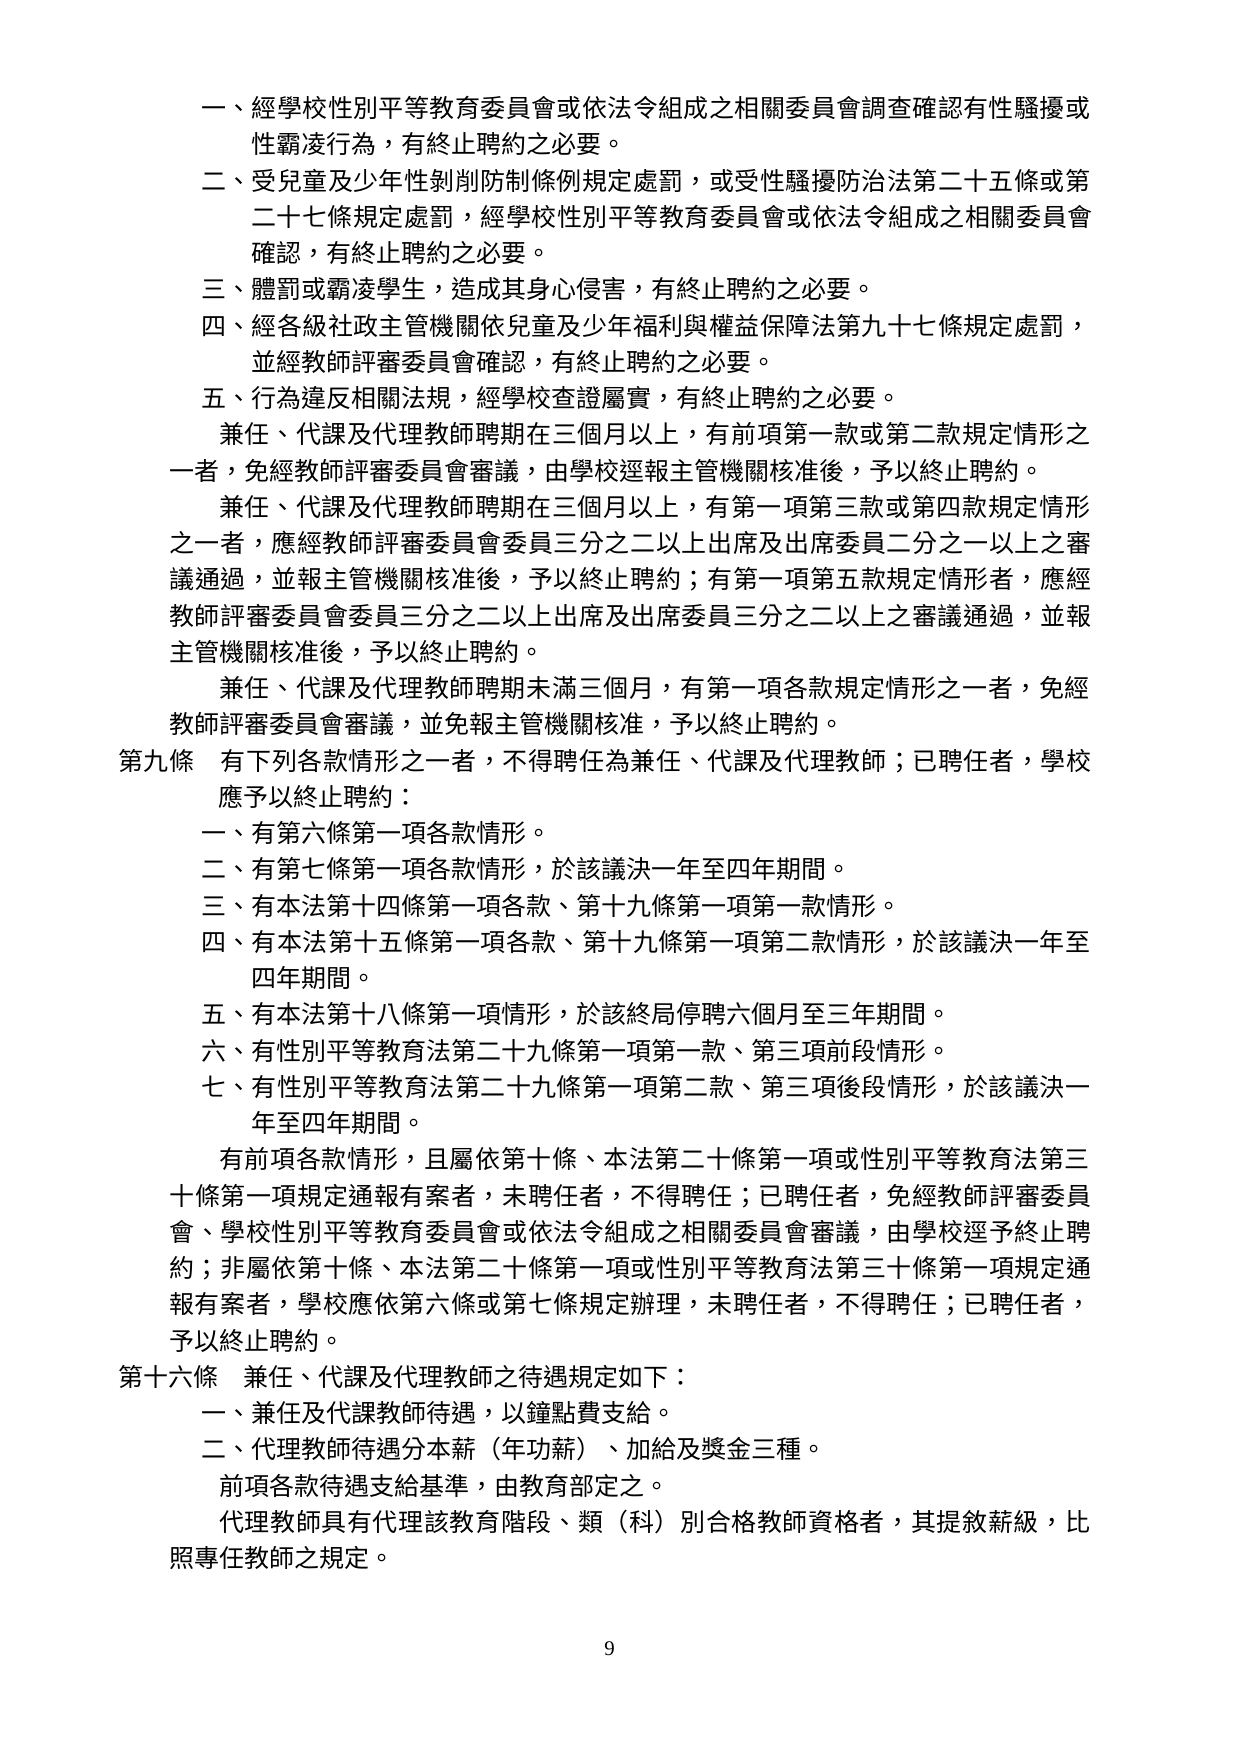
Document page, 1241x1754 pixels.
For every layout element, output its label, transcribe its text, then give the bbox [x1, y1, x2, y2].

text 五、行為違反相關法規，經學校查證屬實，有終止聘約之必要。 [201, 379, 1092, 415]
text 四、經各級社政主管機關依兒童及少年福利與權益保障法第九十七條規定處罰，並經教師評審委員會確認，有終止聘約之必要。 [201, 306, 1092, 379]
text 三、體罰或霸凌學生，造成其身心侵害，有終止聘約之必要。 [201, 270, 1092, 306]
text 有前項各款情形，且屬依第十條、本法第二十條第一項或性別平等教育法第三十條第一項規定通報有案者，未聘任者，不得聘任；已聘任者，免經教師評審委員會、學校性別平等教育委員會或依法令組成之相關委員會審議，由學校逕予終止聘約；非屬依第十條、本法第二十條第一項或性別平等教育法第三十條第一項規定通報有案者，學校應依第六條或第七條規定辦理，未聘任者，不得聘任；已聘任者，予以終止聘約。 [169, 1140, 1092, 1357]
text 一、有第六條第一項各款情形。 [201, 814, 1092, 850]
text 第十六條 兼任、代課及代理教師之待遇規定如下： [118, 1357, 1092, 1394]
text 二、有第七條第一項各款情形，於該議決一年至四年期間。 [201, 850, 1092, 886]
text 前項各款待遇支給基準，由教育部定之。 [169, 1466, 1092, 1502]
text 一、經學校性別平等教育委員會或依法令組成之相關委員會調查確認有性騷擾或性霸凌行為，有終止聘約之必要。 [201, 89, 1092, 161]
text 兼任、代課及代理教師聘期未滿三個月，有第一項各款規定情形之一者，免經教師評審委員會審議，並免報主管機關核准，予以終止聘約。 [169, 669, 1092, 741]
text 六、有性別平等教育法第二十九條第一項第一款、第三項前段情形。 [201, 1031, 1092, 1067]
text 三、有本法第十四條第一項各款、第十九條第一項第一款情形。 [201, 886, 1092, 922]
text 兼任、代課及代理教師聘期在三個月以上，有第一項第三款或第四款規定情形之一者，應經教師評審委員會委員三分之二以上出席及出席委員二分之一以上之審議通過，並報主管機關核准後，予以終止聘約；有第一項第五款規定情形者，應經教師評審委員會委員三分之二以上出席及出席委員三分之二以上之審議通過，並報主管機關核准後，予以終止聘約。 [169, 487, 1092, 669]
text 第九條 有下列各款情形之一者，不得聘任為兼任、代課及代理教師；已聘任者，學校應予以終止聘約： [118, 741, 1092, 814]
text 一、兼任及代課教師待遇，以鐘點費支給。 [201, 1394, 1092, 1430]
text 二、代理教師待遇分本薪（年功薪）、加給及獎金三種。 [201, 1430, 1092, 1466]
text 兼任、代課及代理教師聘期在三個月以上，有前項第一款或第二款規定情形之一者，免經教師評審委員會審議，由學校逕報主管機關核准後，予以終止聘約。 [169, 415, 1092, 487]
text 七、有性別平等教育法第二十九條第一項第二款、第三項後段情形，於該議決一年至四年期間。 [201, 1067, 1092, 1140]
text 代理教師具有代理該教育階段、類（科）別合格教師資格者，其提敘薪級，比照專任教師之規定。 [169, 1502, 1092, 1575]
text 五、有本法第十八條第一項情形，於該終局停聘六個月至三年期間。 [201, 995, 1092, 1031]
text 二、受兒童及少年性剝削防制條例規定處罰，或受性騷擾防治法第二十五條或第二十七條規定處罰，經學校性別平等教育委員會或依法令組成之相關委員會確認，有終止聘約之必要。 [201, 161, 1092, 270]
text 四、有本法第十五條第一項各款、第十九條第一項第二款情形，於該議決一年至四年期間。 [201, 922, 1092, 995]
